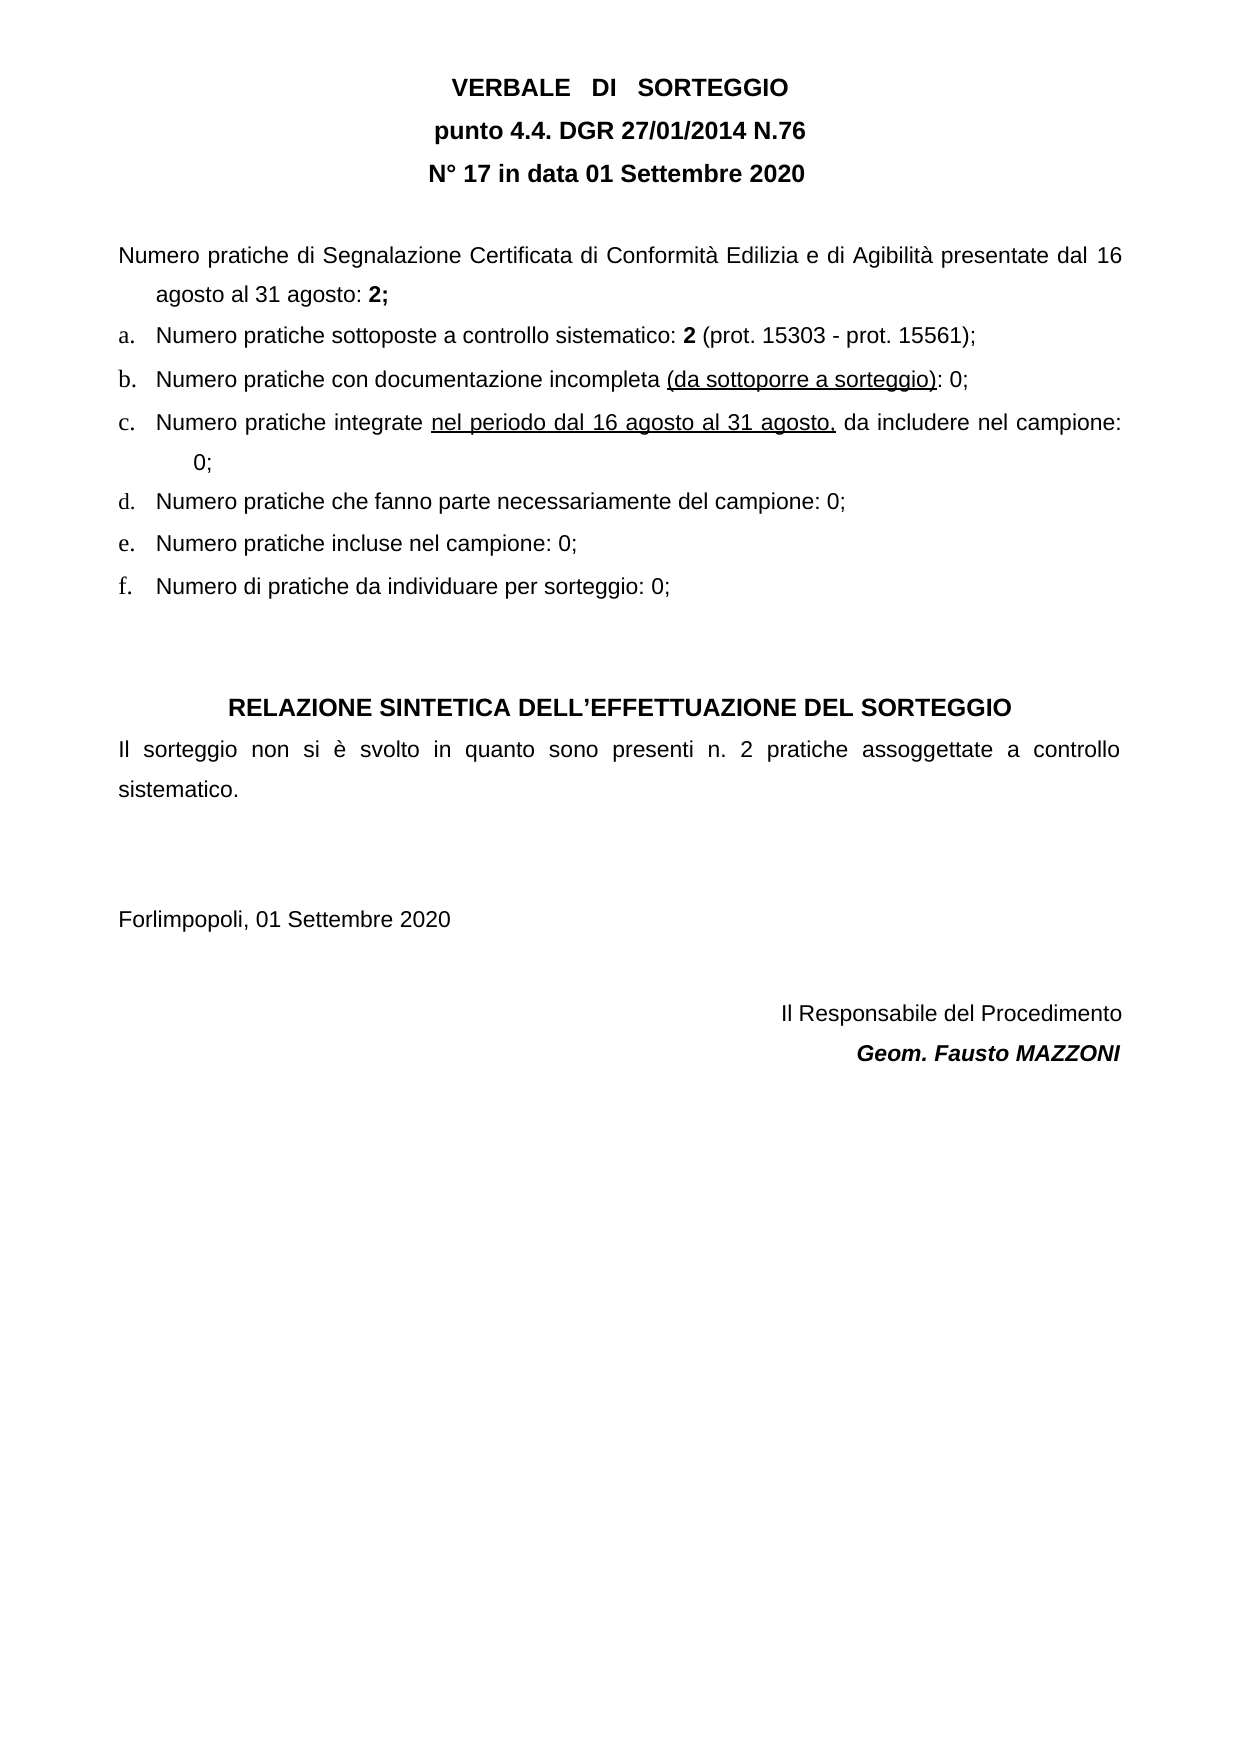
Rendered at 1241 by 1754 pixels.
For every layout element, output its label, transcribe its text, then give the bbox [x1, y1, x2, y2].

list Numero pratiche sottoposte a controllo sistematico: 2 (prot. 15303 - prot. 15561); [118, 321, 1122, 349]
text Il sorteggio non si è svolto in quanto sono presenti n. 2 pratiche assoggettate a controllo sistematico. [118, 736, 1122, 802]
text VERBALE DI SORTEGGIO [118, 73, 1122, 101]
text N° 17 in data 01 Settembre 2020 [118, 159, 1122, 188]
list Numero pratiche incluse nel campione: 0; [118, 528, 1122, 557]
subtitle Il Responsabile del Procedimento [118, 1000, 1122, 1027]
list Numero pratiche con documentazione incompleta (da sottoporre a sorteggio): 0; [118, 364, 1122, 392]
list Numero pratiche che fanno parte necessariamente del campione: 0; [118, 488, 1122, 514]
subtitle RELAZIONE SINTETICA DELL’EFFETTUAZIONE DEL SORTEGGIO [118, 693, 1122, 722]
subtitle Forlimpopoli, 01 Settembre 2020 [118, 906, 1122, 932]
subtitle Geom. Fausto MAZZONI [118, 1040, 1122, 1066]
subtitle Numero pratiche di Segnalazione Certificata di Conformità Edilizia e di Agibilità presentate dal 16 agosto al 31 agosto: 2; [118, 242, 1122, 307]
list Numero pratiche integrate nel periodo dal 16 agosto al 31 agosto, da includere nel campione: 0; [118, 407, 1122, 475]
list Numero di pratiche da individuare per sorteggio: 0; [118, 571, 1122, 600]
text punto 4.4. DGR 27/01/2014 N.76 [118, 116, 1122, 144]
